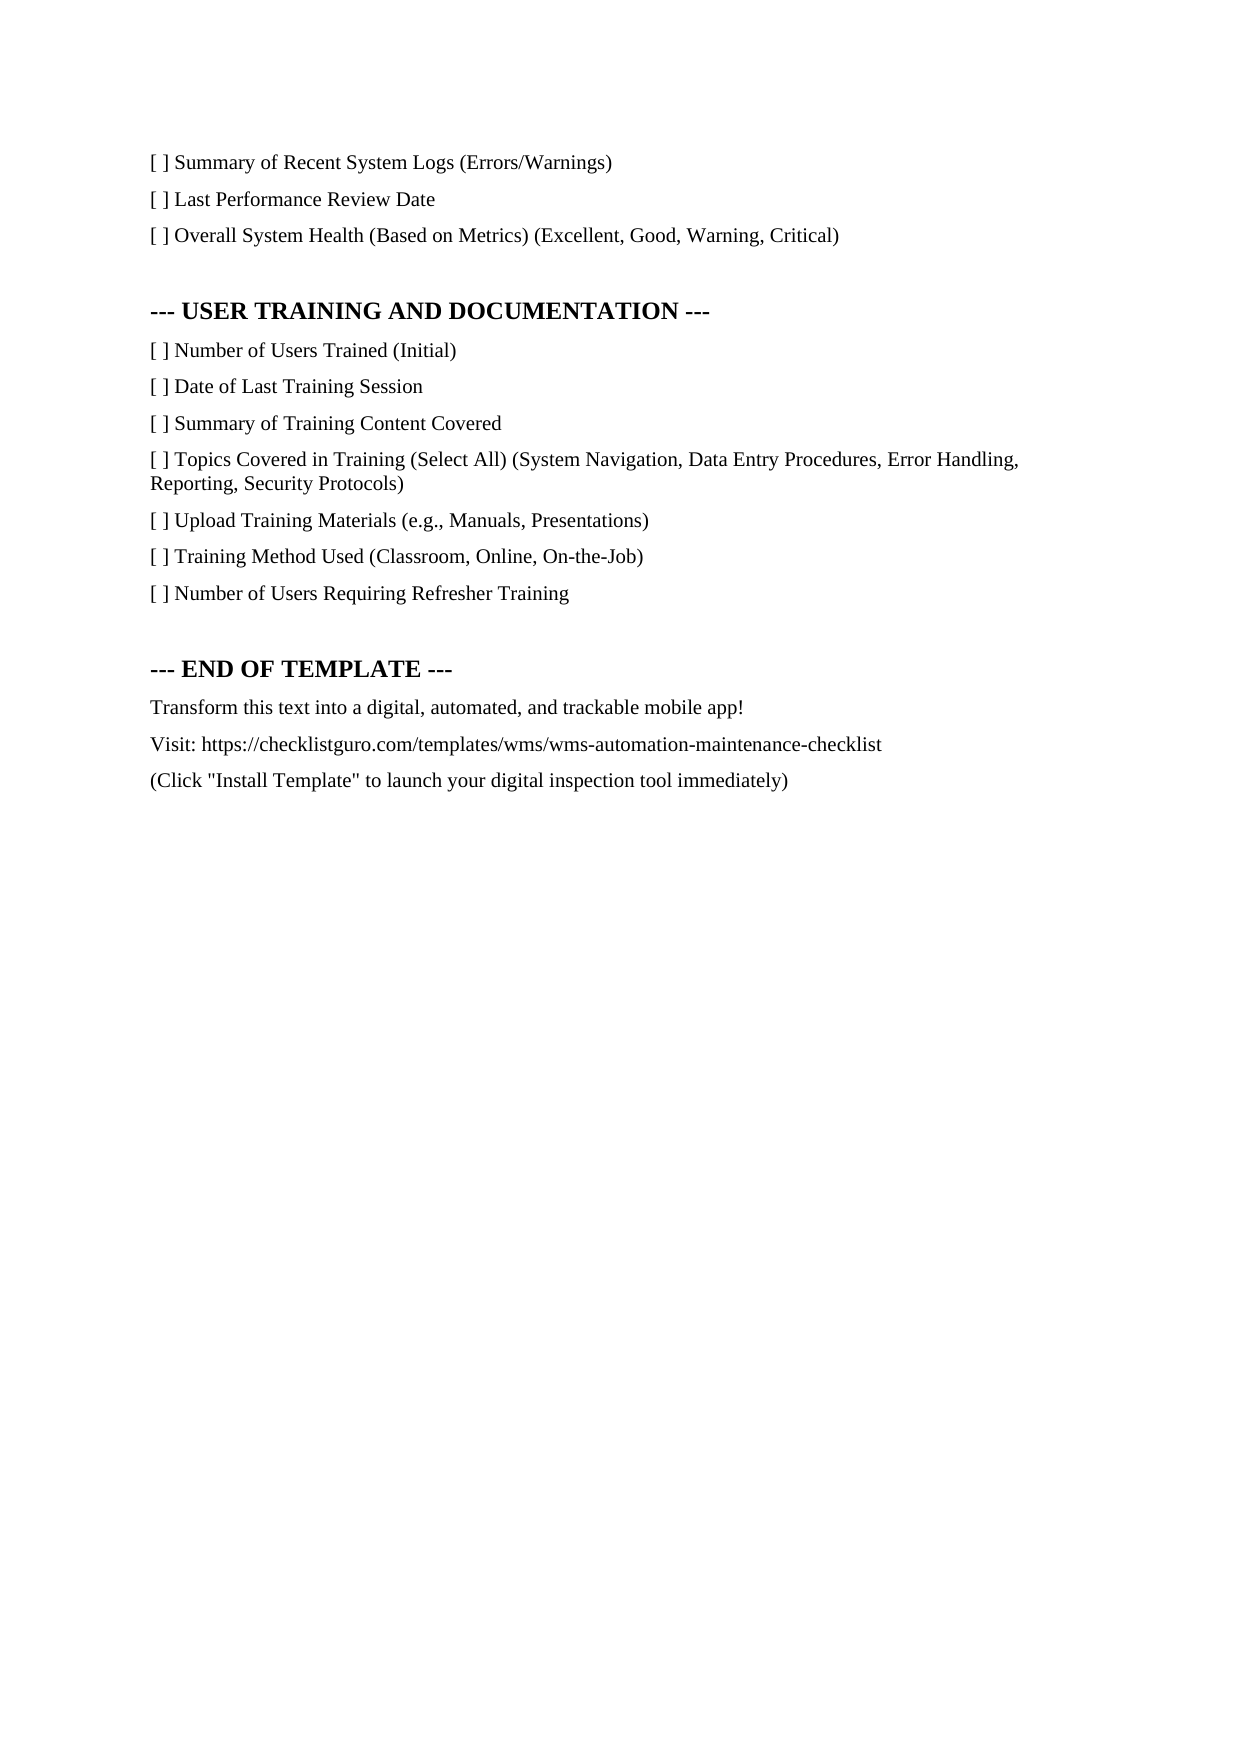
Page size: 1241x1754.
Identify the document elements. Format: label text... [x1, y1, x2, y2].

text [ ] Overall System Health (Based on Metrics) (Excellent, Good, Warning, Critical) [150, 223, 1090, 247]
text --- END OF TEMPLATE --- [150, 654, 1090, 683]
text [ ] Number of Users Trained (Initial) [150, 337, 1090, 362]
text --- USER TRAINING AND DOCUMENTATION --- [150, 296, 1090, 325]
text [ ] Upload Training Materials (e.g., Manuals, Presentations) [150, 508, 1090, 532]
text Visit: https://checklistguro.com/templates/wms/wms-automation-maintenance-checklist [150, 732, 1090, 756]
text [ ] Training Method Used (Classroom, Online, On-the-Job) [150, 544, 1090, 568]
text (Click "Install Template" to launch your digital inspection tool immediately) [150, 768, 1090, 792]
text [ ] Last Performance Review Date [150, 187, 1090, 211]
text [ ] Summary of Training Content Covered [150, 411, 1090, 435]
text Transform this text into a digital, automated, and trackable mobile app! [150, 695, 1090, 719]
text [ ] Summary of Recent System Logs (Errors/Warnings) [150, 150, 1090, 174]
text [ ] Date of Last Training Session [150, 374, 1090, 398]
text [ ] Number of Users Requiring Refresher Training [150, 581, 1090, 605]
text [ ] Topics Covered in Training (Select All) (System Navigation, Data Entry Procedures, Error Handling, Reporting, Security Protocols) [150, 447, 1090, 495]
